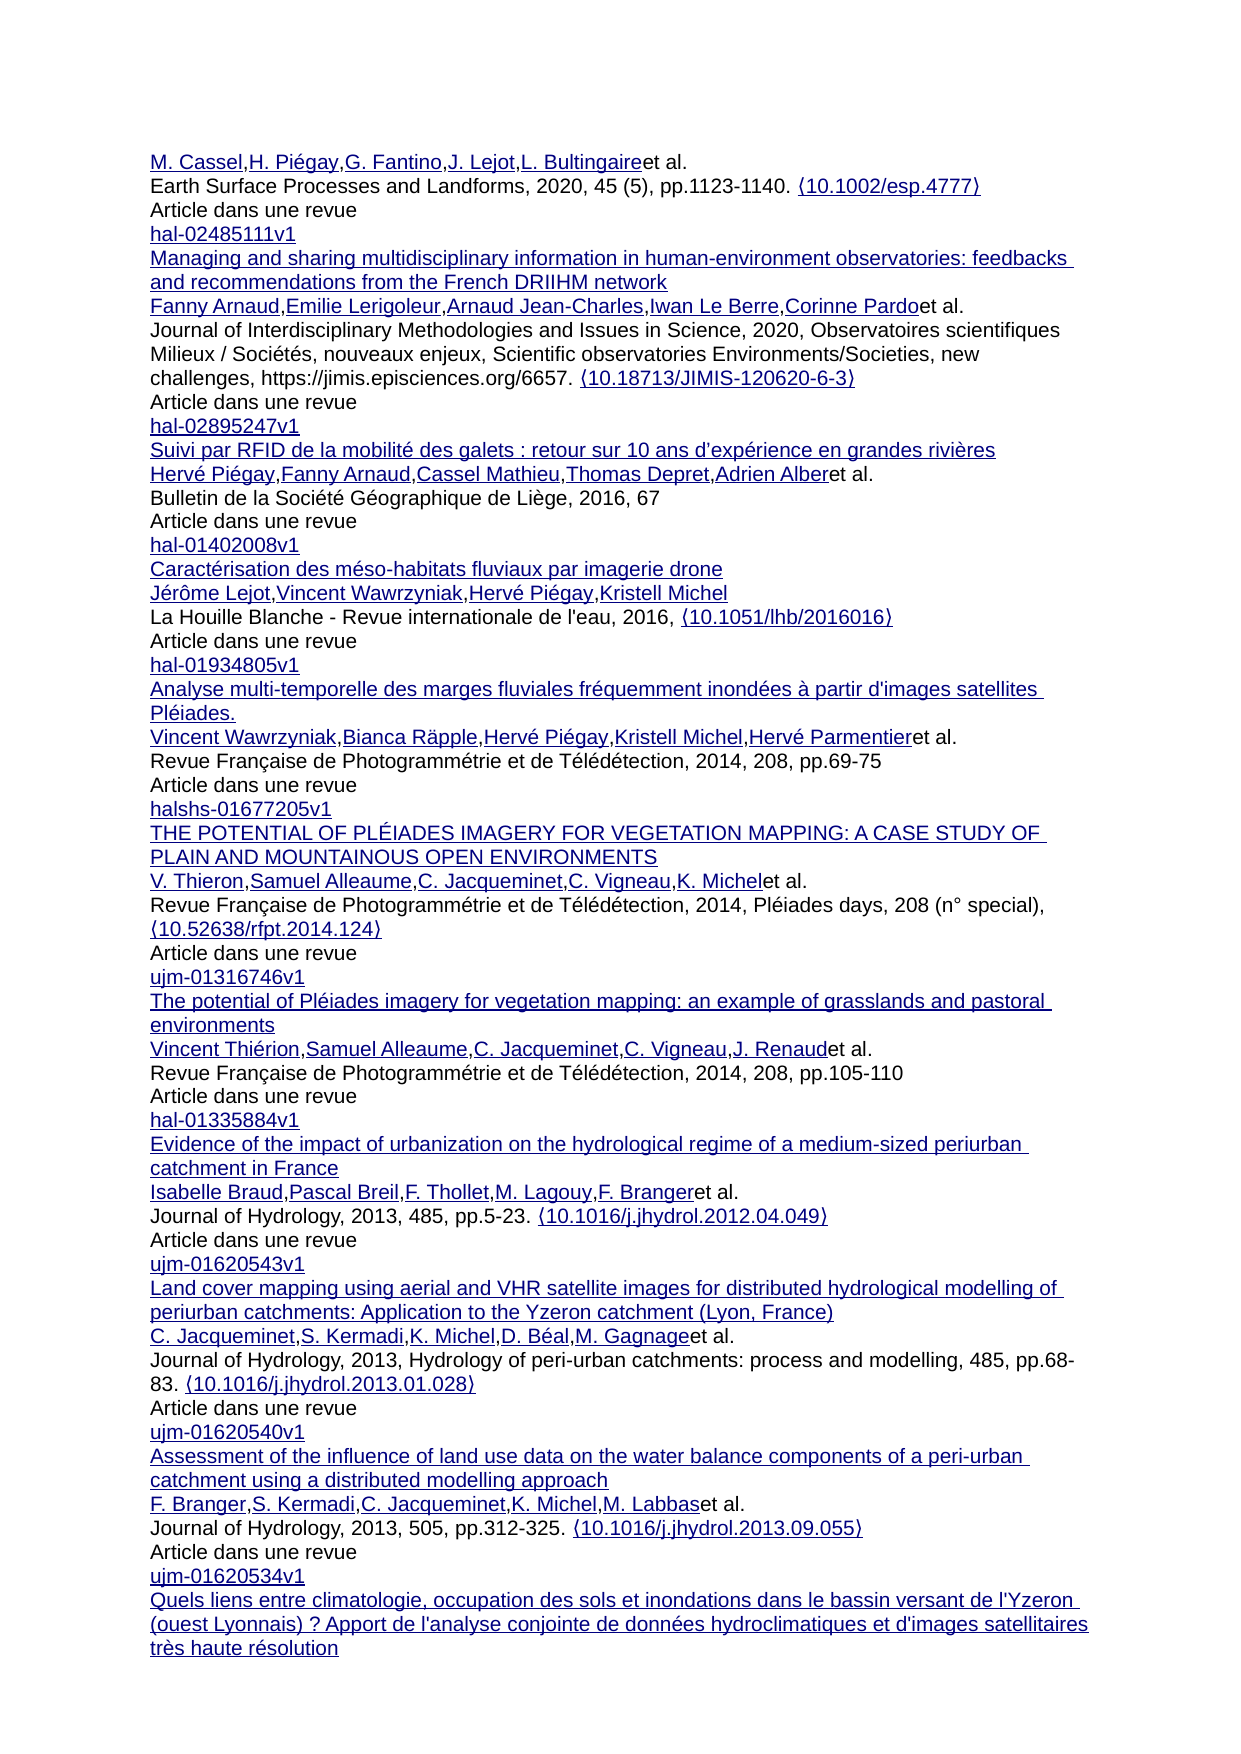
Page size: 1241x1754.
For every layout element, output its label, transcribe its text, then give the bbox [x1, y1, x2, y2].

table_cell THE POTENTIAL OF PLÉIADES IMAGERY FOR VEGETATION MAPPING: A CASE STUDY OF PLAIN AND MOUNTAINOUS OPEN ENVIRONMENTS V. Thieron,Samuel Alleaume,C. Jacqueminet,C. Vigneau,K. Michelet al. Revue Française de Photogrammétrie et de Télédétection, 2014, Pléiades days, 208 (n° special), ⟨10.52638/rfpt.2014.124⟩ Article dans une revue ujm-01316746v1 [150, 821, 1090, 988]
table_cell Suivi par RFID de la mobilité des galets : retour sur 10 ans d’expérience en grandes rivières Hervé Piégay,Fanny Arnaud,Cassel Mathieu,Thomas Depret,Adrien Alberet al. Bulletin de la Société Géographique de Liège, 2016, 67 Article dans une revue hal-01402008v1 [150, 438, 1090, 557]
table_cell The potential of Pléiades imagery for vegetation mapping: an example of grasslands and pastoral environments Vincent Thiérion,Samuel Alleaume,C. Jacqueminet,C. Vigneau,J. Renaudet al. Revue Française de Photogrammétrie et de Télédétection, 2014, 208, pp.105-110 Article dans une revue hal-01335884v1 [150, 989, 1090, 1132]
table_cell M. Cassel,H. Piégay,G. Fantino,J. Lejot,L. Bultingaireet al. Earth Surface Processes and Landforms, 2020, 45 (5), pp.1123-1140. ⟨10.1002/esp.4777⟩ Article dans une revue hal-02485111v1 [150, 150, 1090, 246]
table_cell Caractérisation des méso‑habitats fluviaux par imagerie drone Jérôme Lejot,Vincent Wawrzyniak,Hervé Piégay,Kristell Michel La Houille Blanche - Revue internationale de l'eau, 2016, ⟨10.1051/lhb/2016016⟩ Article dans une revue hal-01934805v1 [150, 557, 1090, 677]
table_cell Managing and sharing multidisciplinary information in human-environment observatories: feedbacks and recommendations from the French DRIIHM network Fanny Arnaud,Emilie Lerigoleur,Arnaud Jean-Charles,Iwan Le Berre,Corinne Pardoet al. Journal of Interdisciplinary Methodologies and Issues in Science, 2020, Observatoires scientifiques Milieux / Sociétés, nouveaux enjeux, Scientific observatories Environments/Societies, new challenges, https://jimis.episciences.org/6657. ⟨10.18713/JIMIS-120620-6-3⟩ Article dans une revue hal-02895247v1 [150, 246, 1090, 437]
table_cell Analyse multi-temporelle des marges fluviales fréquemment inondées à partir d'images satellites Pléiades. Vincent Wawrzyniak,Bianca Räpple,Hervé Piégay,Kristell Michel,Hervé Parmentieret al. Revue Française de Photogrammétrie et de Télédétection, 2014, 208, pp.69-75 Article dans une revue halshs-01677205v1 [150, 677, 1090, 821]
table_cell Land cover mapping using aerial and VHR satellite images for distributed hydrological modelling of periurban catchments: Application to the Yzeron catchment (Lyon, France) C. Jacqueminet,S. Kermadi,K. Michel,D. Béal,M. Gagnageet al. Journal of Hydrology, 2013, Hydrology of peri-urban catchments: process and modelling, 485, pp.68-83. ⟨10.1016/j.jhydrol.2013.01.028⟩ Article dans une revue ujm-01620540v1 [150, 1276, 1090, 1444]
table_cell Assessment of the influence of land use data on the water balance components of a peri-urban catchment using a distributed modelling approach F. Branger,S. Kermadi,C. Jacqueminet,K. Michel,M. Labbaset al. Journal of Hydrology, 2013, 505, pp.312-325. ⟨10.1016/j.jhydrol.2013.09.055⟩ Article dans une revue ujm-01620534v1 [150, 1444, 1090, 1587]
table_cell Evidence of the impact of urbanization on the hydrological regime of a medium-sized periurban catchment in France Isabelle Braud,Pascal Breil,F. Thollet,M. Lagouy,F. Brangeret al. Journal of Hydrology, 2013, 485, pp.5-23. ⟨10.1016/j.jhydrol.2012.04.049⟩ Article dans une revue ujm-01620543v1 [150, 1132, 1090, 1276]
table_cell Quels liens entre climatologie, occupation des sols et inondations dans le bassin versant de l'Yzeron (ouest Lyonnais) ? Apport de l'analyse conjointe de données hydroclimatiques et d'images satellitaires très haute résolution [150, 1588, 1090, 1659]
